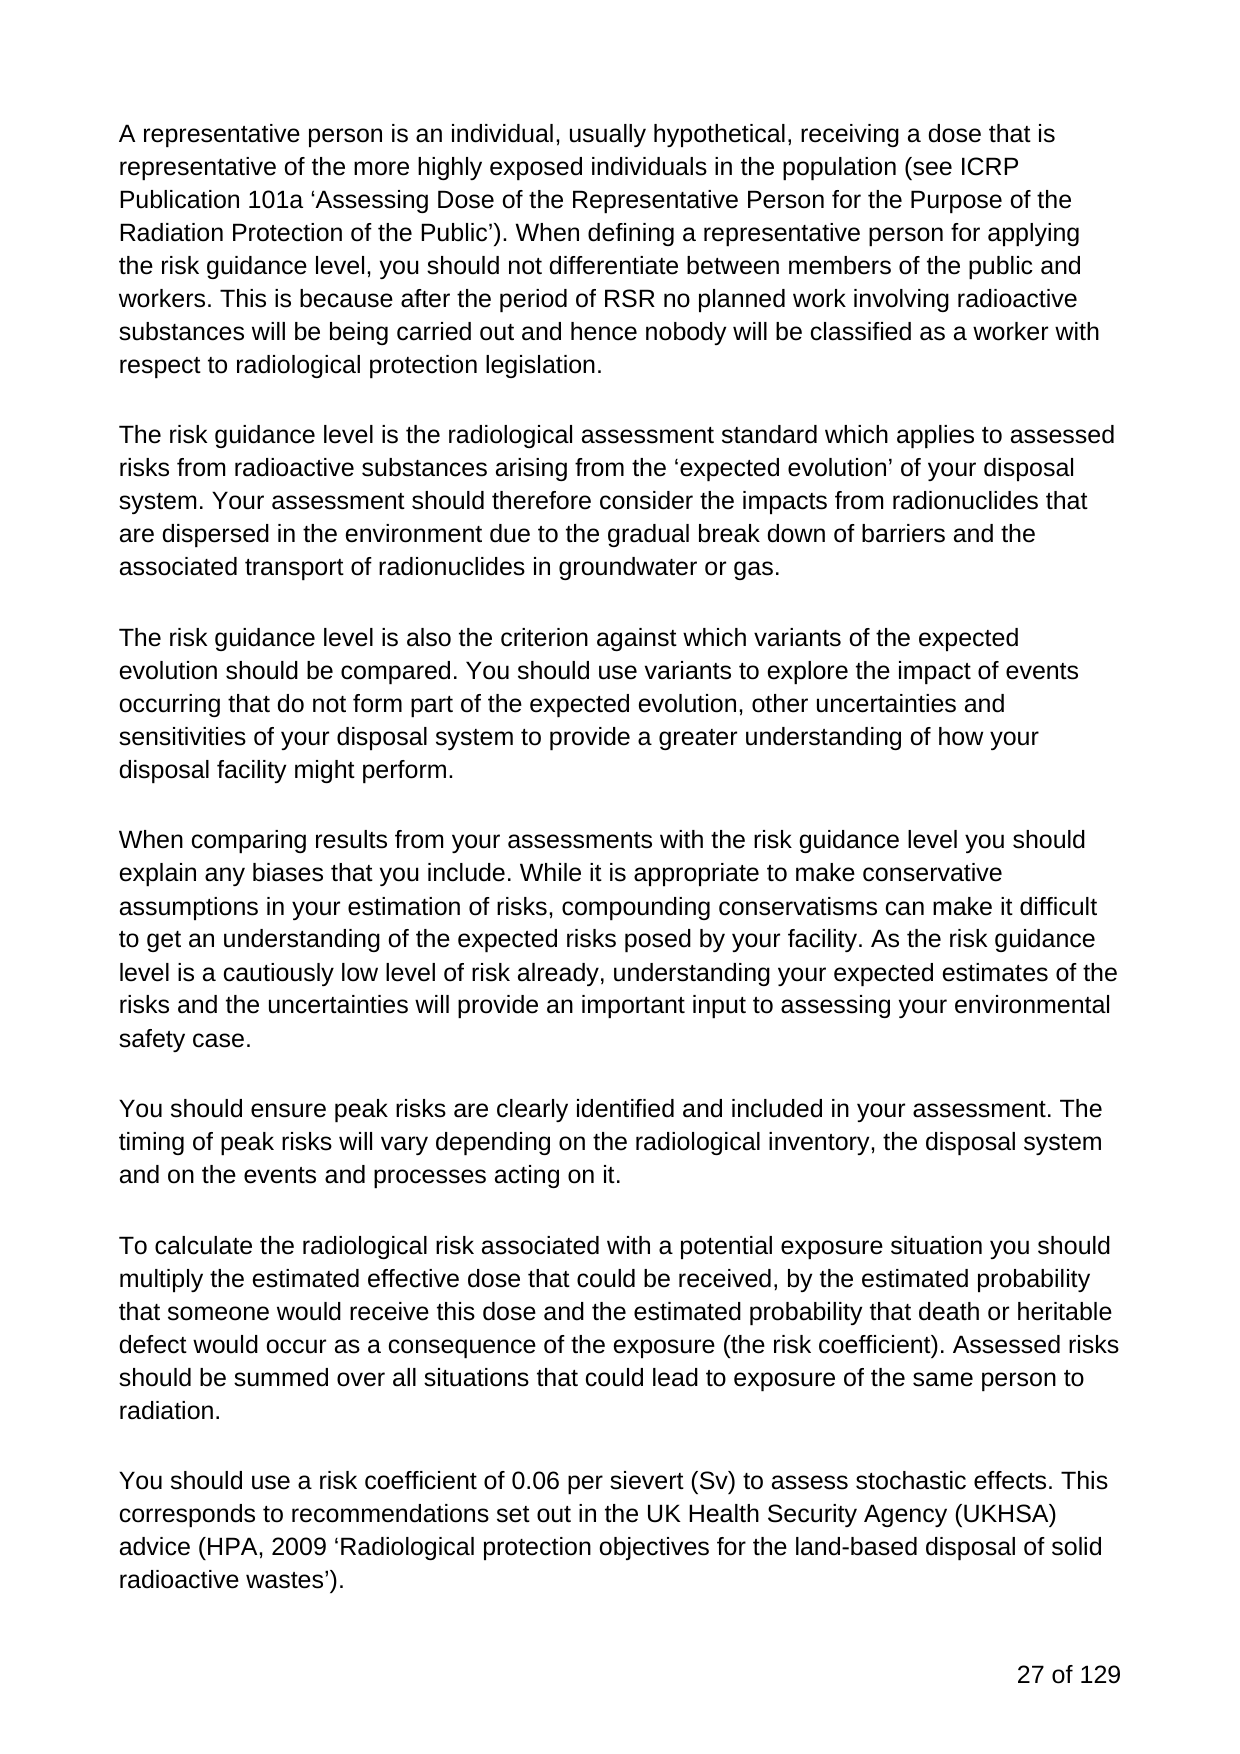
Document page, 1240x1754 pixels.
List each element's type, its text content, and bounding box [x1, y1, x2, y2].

text You should ensure peak risks are clearly identified and included in your assessment. The timing of peak risks will vary depending on the radiological inventory, the disposal system and on the events and processes acting on it. [118, 1094, 1121, 1189]
text A representative person is an individual, usually hypothetical, receiving a dose that is representative of the more highly exposed individuals in the population (see ICRP Publication 101a ‘Assessing Dose of the Representative Person for the Purpose of the Radiation Protection of the Public’). When defining a representative person for applying the risk guidance level, you should not differentiate between members of the public and workers. This is because after the period of RSR no planned work involving radioactive substances will be being carried out and hence nobody will be classified as a worker with respect to radiological protection legislation. [118, 118, 1121, 378]
text The risk guidance level is the radiological assessment standard which applies to assessed risks from radioactive substances arising from the ‘expected evolution’ of your disposal system. Your assessment should therefore consider the impacts from radionuclides that are dispersed in the environment due to the gradual break down of barriers and the associated transport of radionuclides in groundwater or gas. [118, 420, 1121, 581]
text When comparing results from your assessments with the risk guidance level you should explain any biases that you include. While it is appropriate to make conservative assumptions in your estimation of risks, compounding conservatisms can make it difficult to get an understanding of the expected risks posed by your facility. As the risk guidance level is a cautiously low level of risk already, understanding your expected estimates of the risks and the uncertainties will provide an important input to assessing your environmental safety case. [118, 825, 1121, 1052]
text To calculate the radiological risk associated with a potential exposure situation you should multiply the estimated effective dose that could be received, by the estimated probability that someone would receive this dose and the estimated probability that death or heritable defect would occur as a consequence of the exposure (the risk coefficient). Assessed risks should be summed over all situations that could lead to exposure of the same person to radiation. [118, 1231, 1121, 1424]
text You should use a risk coefficient of 0.06 per sievert (Sv) to assess stochastic effects. This corresponds to recommendations set out in the UK Health Security Agency (UKHSA) advice (HPA, 2009 ‘Radiological protection objectives for the land-based disposal of solid radioactive wastes’). [118, 1466, 1121, 1594]
text The risk guidance level is also the criterion against which variants of the expected evolution should be compared. You should use variants to explore the impact of events occurring that do not form part of the expected evolution, other uncertainties and sensitivities of your disposal system to provide a greater understanding of how your disposal facility might perform. [118, 623, 1121, 784]
